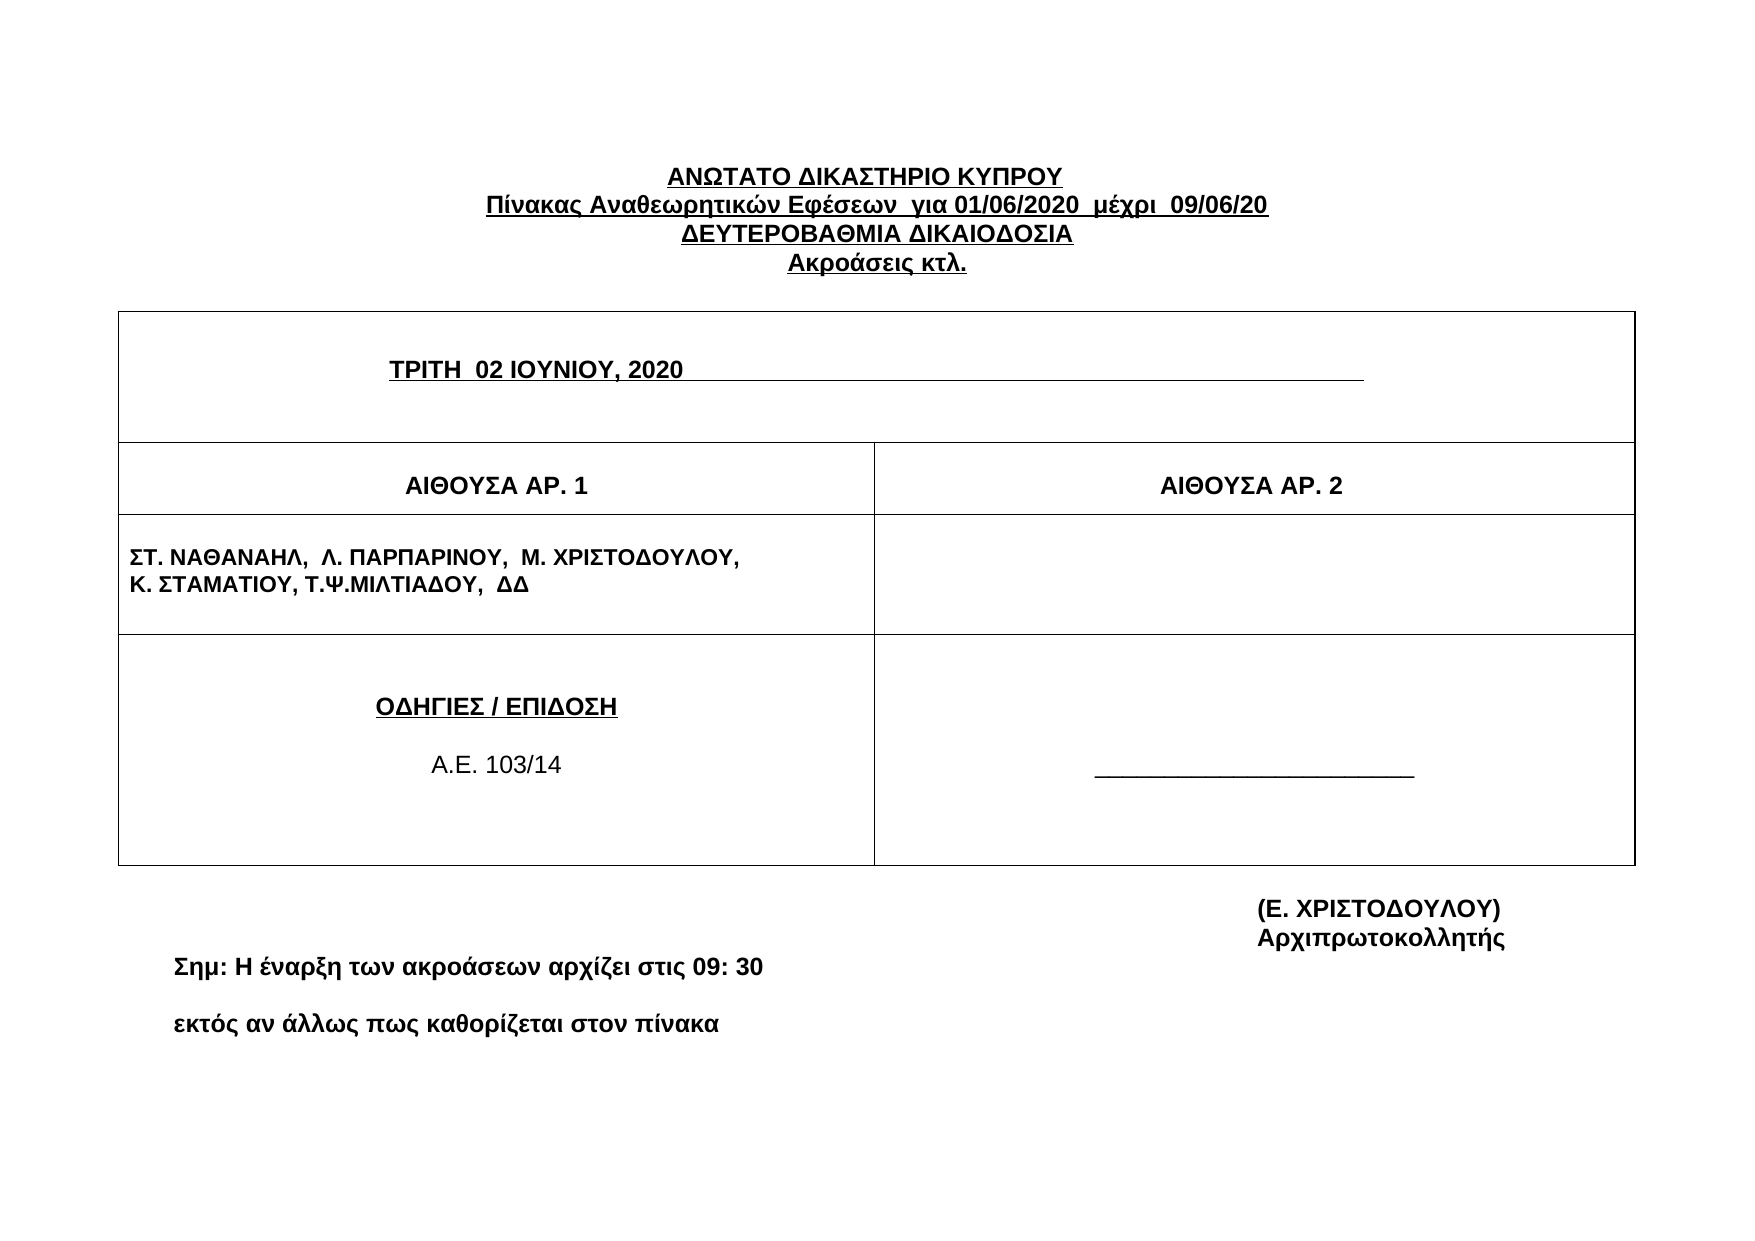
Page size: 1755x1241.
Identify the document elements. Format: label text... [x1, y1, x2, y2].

text Αρχιπρωτοκολλητής [118, 923, 1636, 952]
text ΑΝΩΤΑΤΟ ΔΙΚΑΣΤΗΡΙΟ ΚΥΠΡΟΥ [118, 162, 1636, 190]
table_cell ΟΔΗΓΙΕΣ / ΕΠΙΔΟΣΗ Α.Ε. 103/14 [119, 635, 874, 864]
subtitle ΔΕΥΤΕΡΟΒΑΘΜΙΑ ΔΙΚΑΙΟΔΟΣΙΑ [118, 219, 1636, 248]
table_cell _______________________ [875, 635, 1634, 864]
table_header ΤΡΙΤΗ 02 ΙΟΥΝΙΟΥ, 2020 [119, 312, 1634, 442]
table_cell [875, 515, 1634, 633]
text Σημ: Η έναρξη των ακροάσεων αρχίζει στις 09: 30 [118, 952, 1636, 981]
text εκτός αν άλλως πως καθορίζεται στον πίνακα [118, 1009, 1636, 1038]
subtitle Aκροάσεις κτλ. [118, 248, 1636, 277]
table_cell ΑΙΘΟΥΣΑ ΑΡ. 1 [119, 443, 874, 514]
text (Ε. ΧΡΙΣΤΟΔΟΥΛΟΥ) [118, 894, 1636, 923]
table_cell ΣΤ. ΝΑΘΑΝΑΗΛ, Λ. ΠΑΡΠΑΡΙΝΟΥ, Μ. ΧΡΙΣΤΟΔΟΥΛΟΥ, Κ. ΣΤΑΜΑΤΙΟΥ, Τ.Ψ.ΜΙΛΤΙΑΔΟΥ, ΔΔ [119, 515, 874, 633]
table_cell ΑΙΘΟΥΣΑ ΑΡ. 2 [875, 443, 1634, 514]
subtitle Πίνακας Αναθεωρητικών Εφέσεων για 01/06/2020 μέχρι 09/06/20 [118, 190, 1636, 219]
